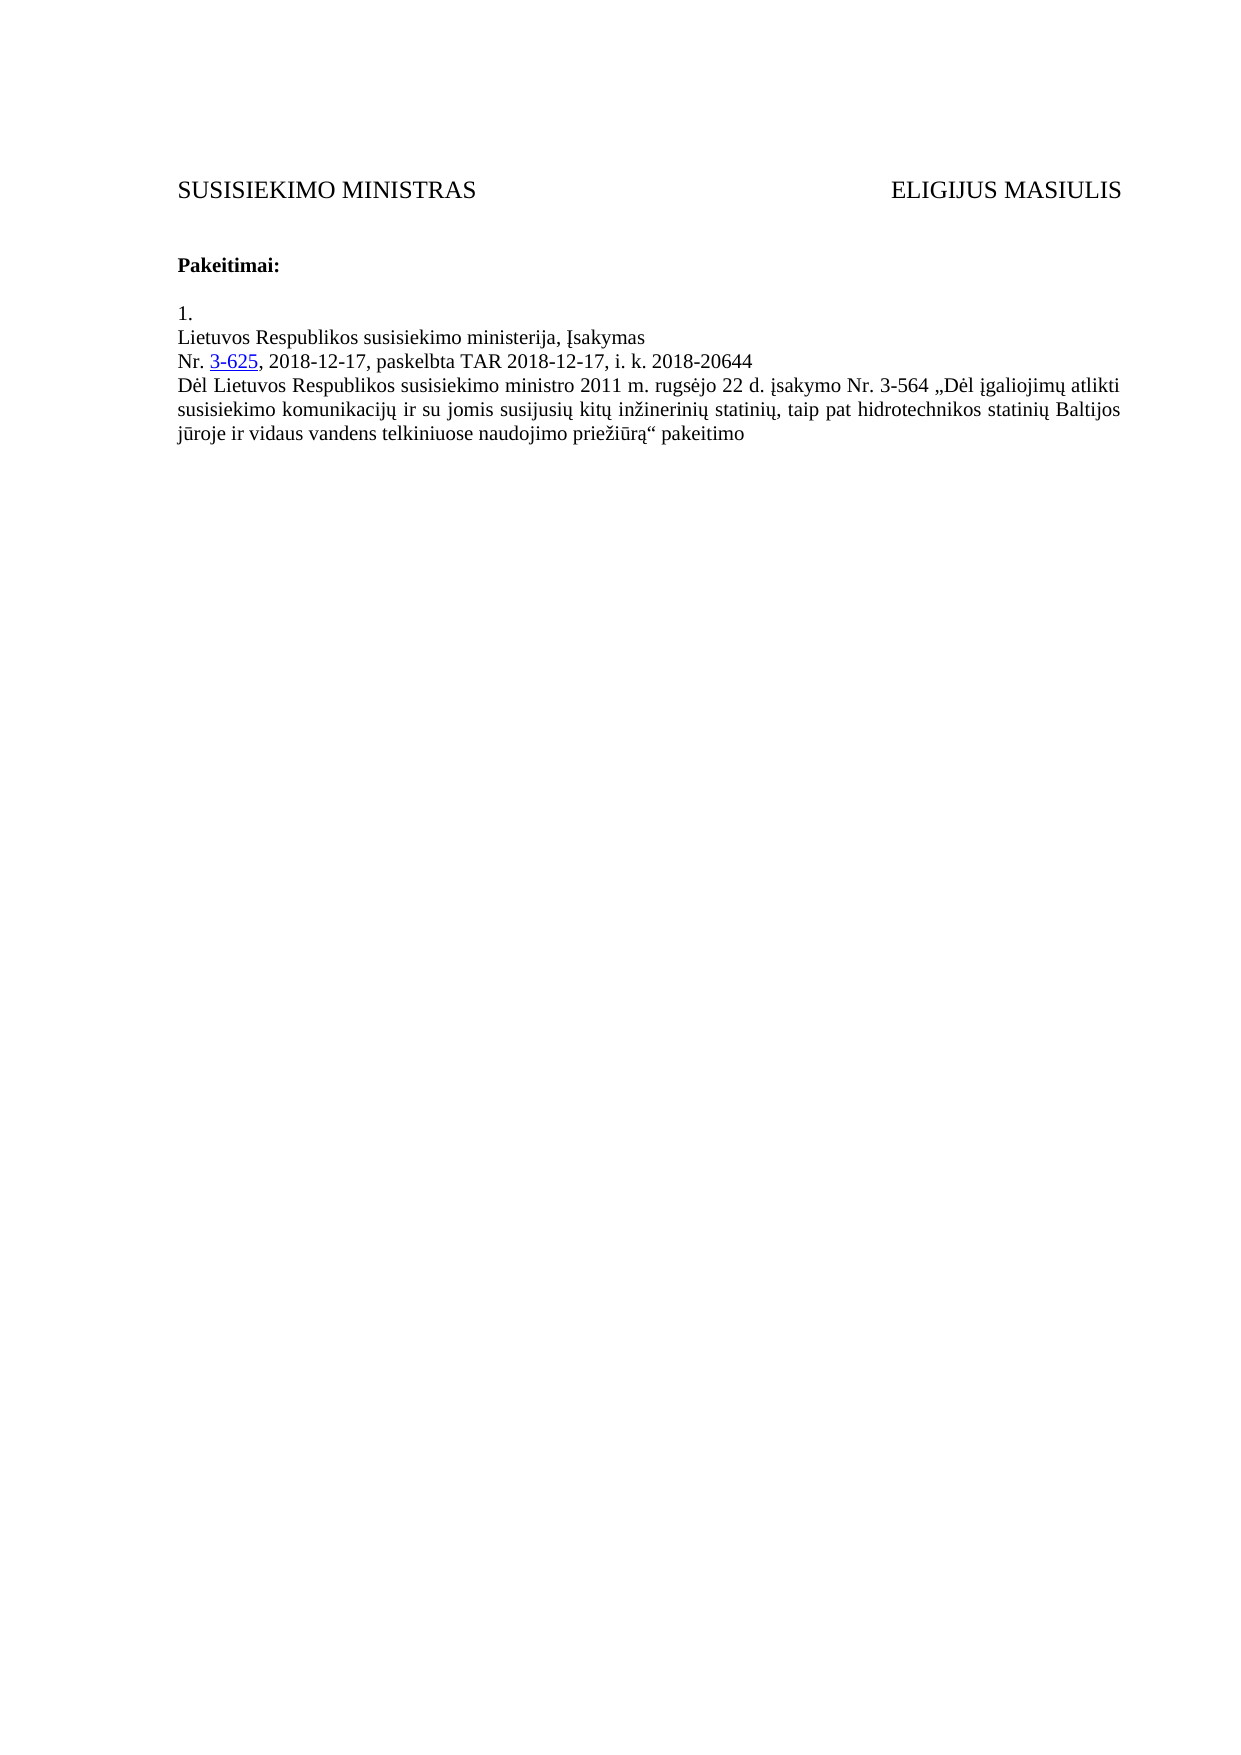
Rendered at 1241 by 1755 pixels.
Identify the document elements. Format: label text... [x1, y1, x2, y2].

text Nr. 3-625, 2018-12-17, paskelbta TAR 2018-12-17, i. k. 2018-20644 [177, 349, 1122, 373]
text Pakeitimai: [177, 252, 1122, 277]
text Lietuvos Respublikos susisiekimo ministerija, Įsakymas [177, 325, 1122, 349]
text Dėl Lietuvos Respublikos susisiekimo ministro 2011 m. rugsėjo 22 d. įsakymo Nr. 3-564 „Dėl įgaliojimų atlikti susisiekimo komunikacijų ir su jomis susijusių kitų inžinerinių statinių, taip pat hidrotechnikos statinių Baltijos jūroje ir vidaus vandens telkiniuose naudojimo priežiūrą“ pakeitimo [177, 373, 1122, 445]
text Susisiekimo ministras Eligijus Masiulis [177, 176, 1122, 204]
text 1. [177, 301, 1122, 325]
